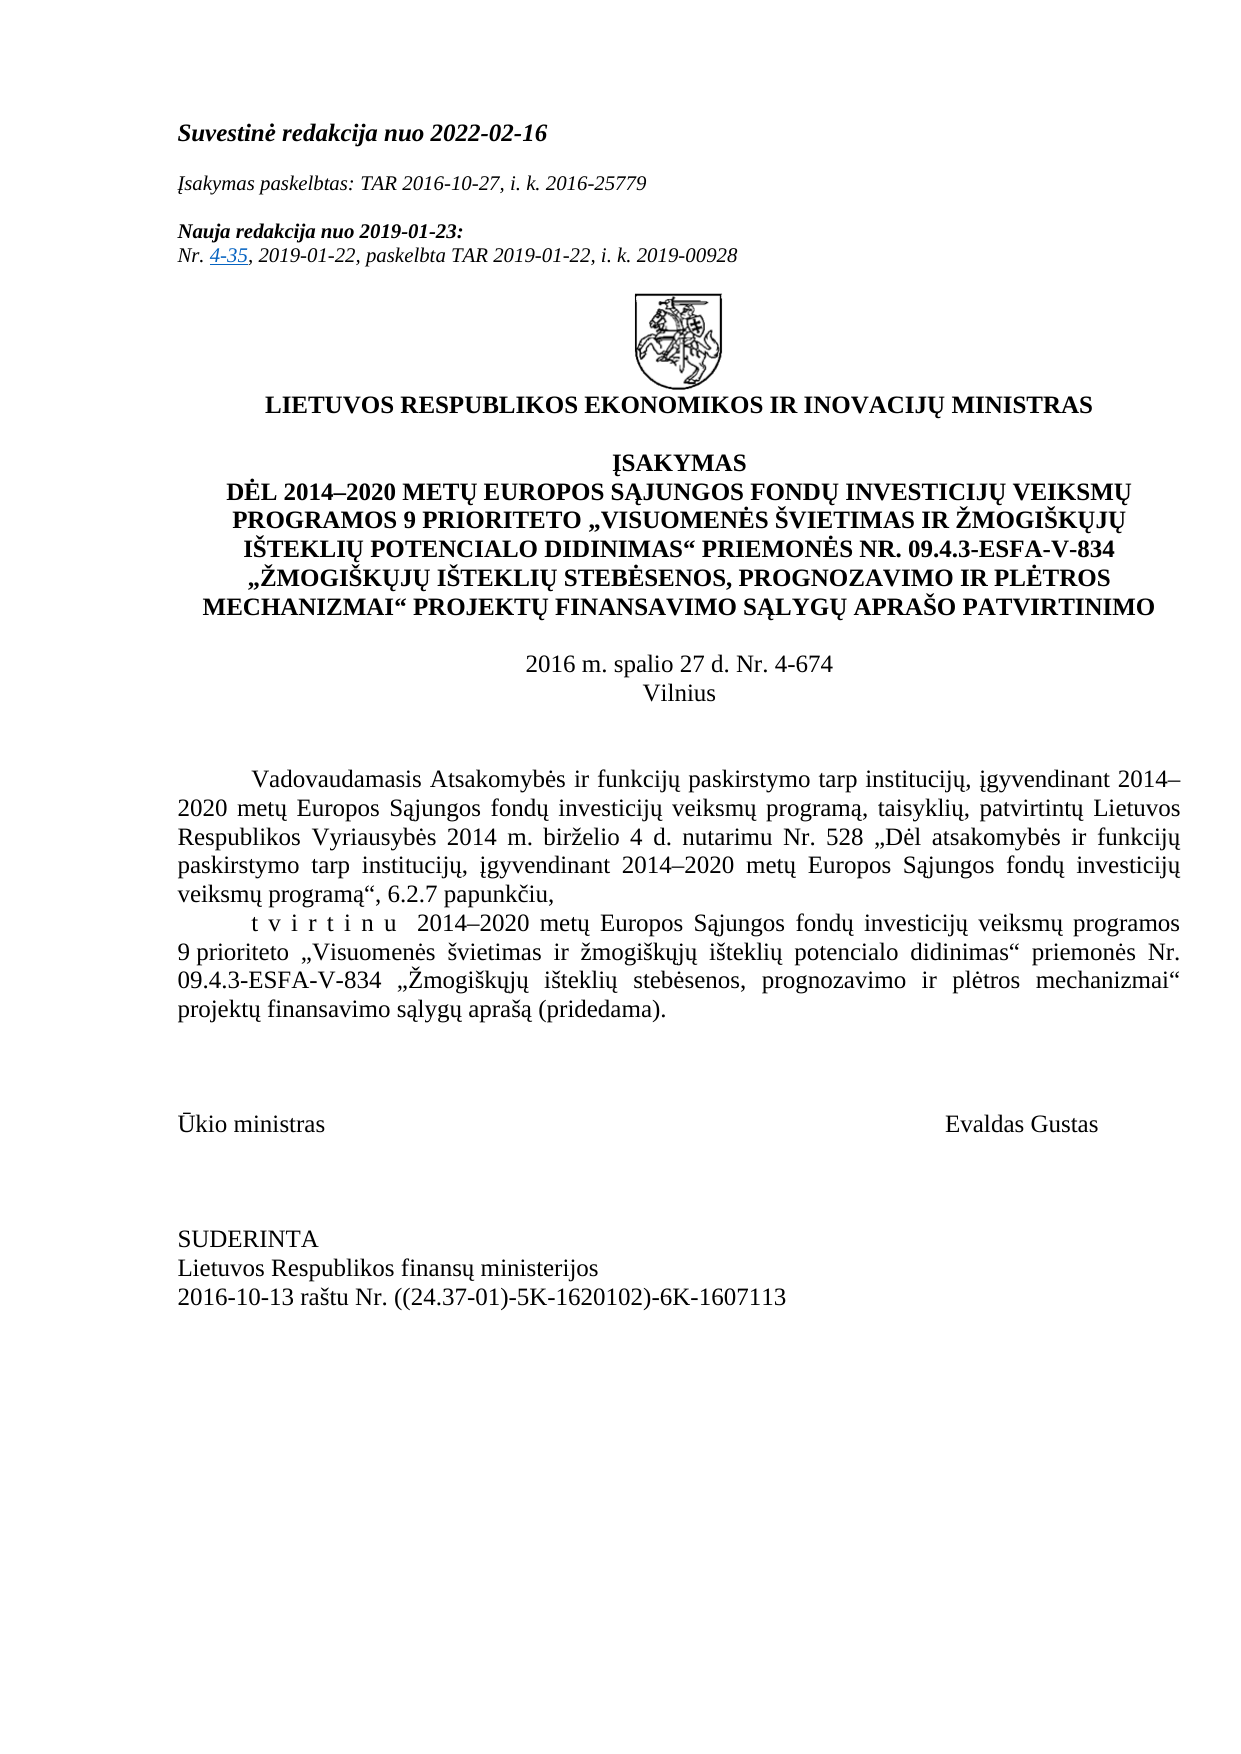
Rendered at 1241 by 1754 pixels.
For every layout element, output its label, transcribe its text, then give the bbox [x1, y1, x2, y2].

text DĖL 2014–2020 METŲ EUROPOS SĄJUNGOS FONDŲ INVESTICIJŲ VEIKSMŲ PROGRAMOS 9 PRIORITETO „VISUOMENĖS ŠVIETIMAS IR ŽMOGIŠKŲJŲ IŠTEKLIŲ POTENCIALO DIDINIMAS“ PRIEMONĖS NR. 09.4.3-ESFA-V-834 „ŽMOGIŠKŲJŲ IŠTEKLIŲ STEBĖSENOS, PROGNOZAVIMO IR PLĖTROS MECHANIZMAI“ PROJEKTŲ FINANSAVIMO SĄLYGŲ APRAŠO PATVIRTINIMO [177, 477, 1181, 621]
text Nauja redakcija nuo 2019-01-23: [177, 219, 1181, 243]
text Nr. 4-35, 2019-01-22, paskelbta TAR 2019-01-22, i. k. 2019-00928 [177, 243, 1181, 267]
text Vilnius [177, 678, 1181, 707]
text Lietuvos Respublikos finansų ministerijos [177, 1253, 1181, 1282]
text 2016-10-13 raštu Nr. ((24.37-01)-5K-1620102)-6K-1607113 [177, 1282, 1181, 1311]
text Įsakymas paskelbtas: TAR 2016-10-27, i. k. 2016-25779 [177, 171, 1181, 195]
text ĮSAKYMAS [177, 448, 1181, 477]
text LIETUVOS RESPUBLIKOS EKONOMIKOS IR INOVACIJŲ MINISTRAS [177, 391, 1181, 419]
text Suvestinė redakcija nuo 2022-02-16 [177, 118, 1181, 147]
text t v i r t i n u 2014–2020 metų Europos Sąjungos fondų investicijų veiksmų programos 9 prioriteto „Visuomenės švietimas ir žmogiškųjų išteklių potencialo didinimas“ priemonės Nr. 09.4.3-ESFA-V-834 „Žmogiškųjų išteklių stebėsenos, prognozavimo ir plėtros mechanizmai“ projektų finansavimo sąlygų aprašą (pridedama). [177, 908, 1181, 1023]
text Ūkio ministras Evaldas Gustas [177, 1109, 1181, 1138]
text SUDERINTA [177, 1224, 1181, 1253]
text Vadovaudamasis Atsakomybės ir funkcijų paskirstymo tarp institucijų, įgyvendinant 2014–2020 metų Europos Sąjungos fondų investicijų veiksmų programą, taisyklių, patvirtintų Lietuvos Respublikos Vyriausybės 2014 m. birželio 4 d. nutarimu Nr. 528 „Dėl atsakomybės ir funkcijų paskirstymo tarp institucijų, įgyvendinant 2014–2020 metų Europos Sąjungos fondų investicijų veiksmų programą“, 6.2.7 papunkčiu, [177, 764, 1181, 908]
text 2016 m. spalio 27 d. Nr. 4-674 [177, 649, 1181, 678]
